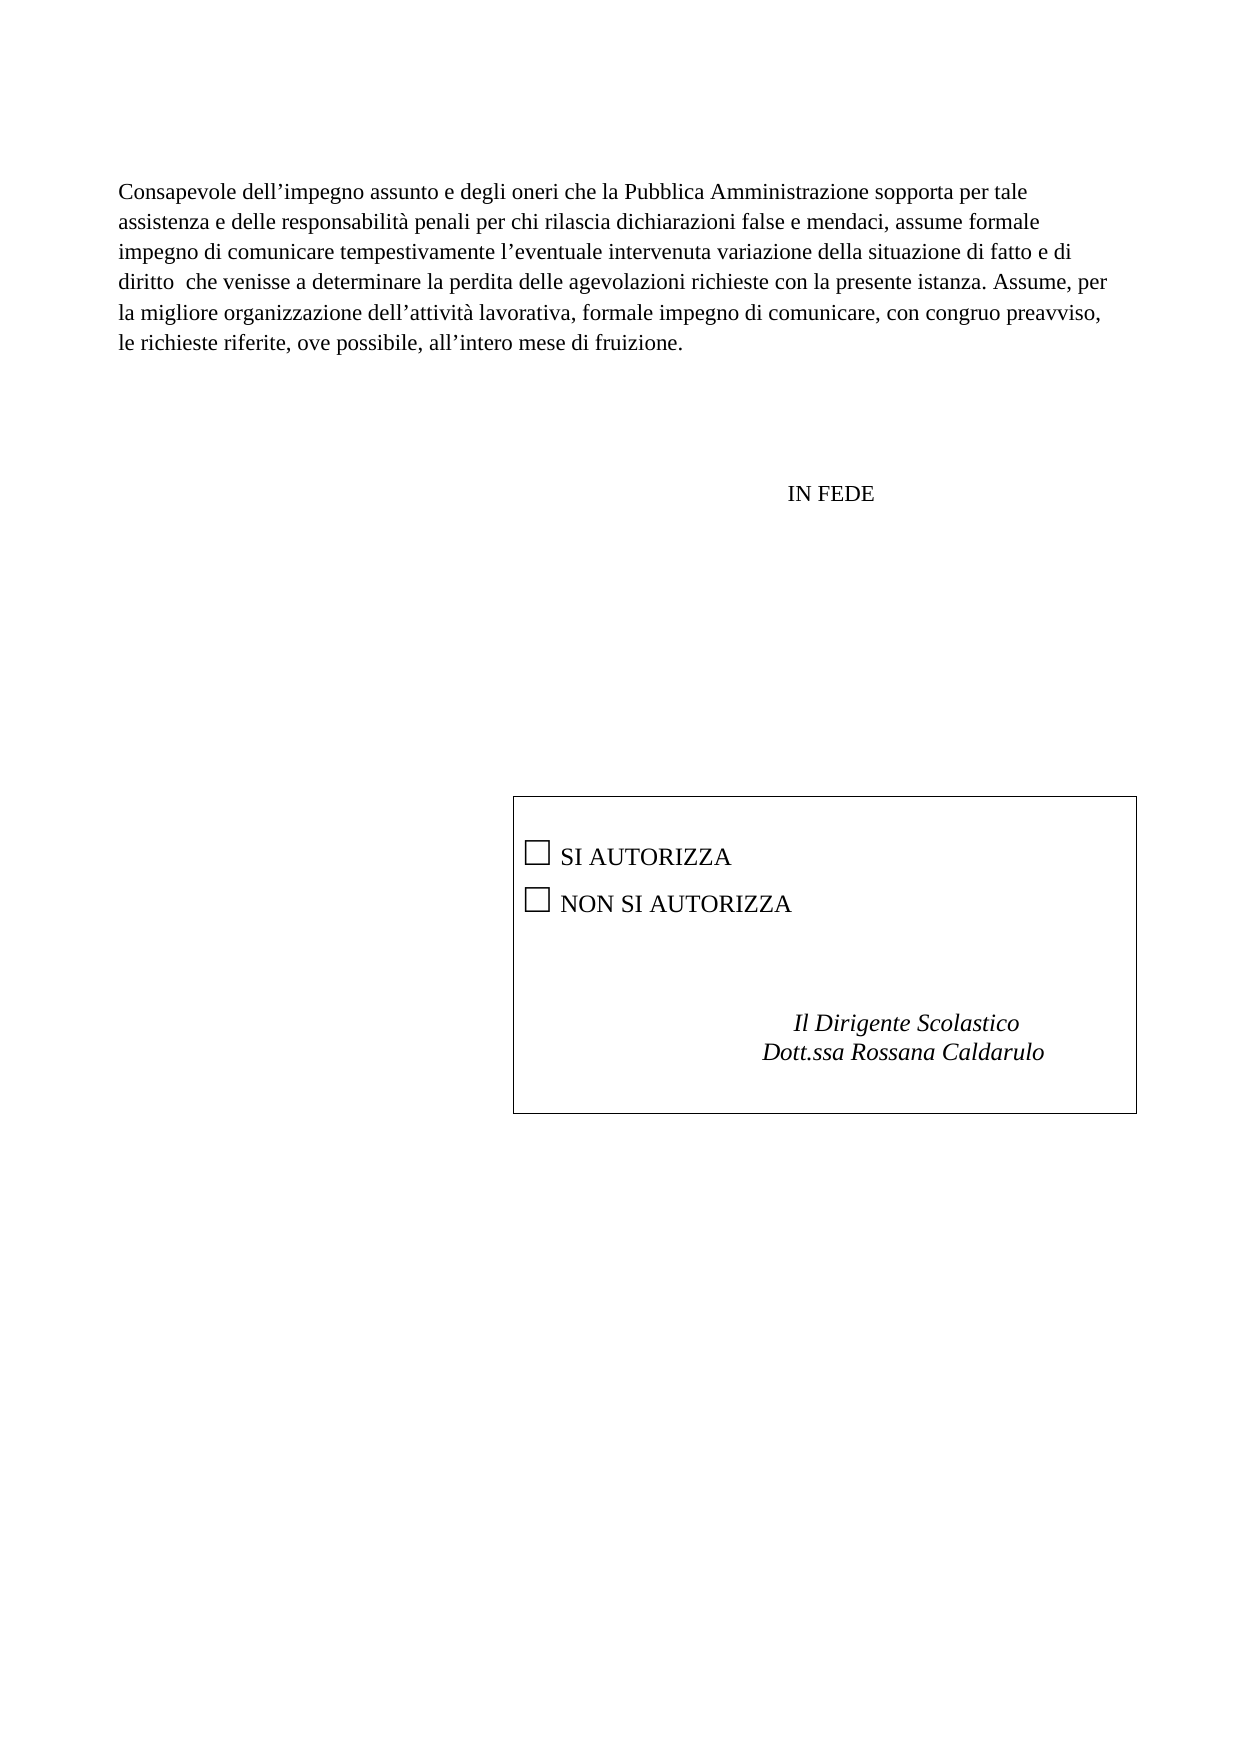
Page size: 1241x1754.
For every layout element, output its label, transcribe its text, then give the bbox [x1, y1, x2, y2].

text IN FEDE [118, 480, 1122, 506]
table_header □ SI AUTORIZZA □ NON SI AUTORIZZA Il Dirigente Scolastico Dott.ssa Rossana Caldarulo [514, 797, 1136, 1113]
text Consapevole dell’impegno assunto e degli oneri che la Pubblica Amministrazione sopporta per tale assistenza e delle responsabilità penali per chi rilascia dichiarazioni false e mendaci, assume formale impegno di comunicare tempestivamente l’eventuale intervenuta variazione della situazione di fatto e di diritto che venisse a determinare la perdita delle agevolazioni richieste con la presente istanza. Assume, per la migliore organizzazione dell’attività lavorativa, formale impegno di comunicare, con congruo preavviso, le richieste riferite, ove possibile, all’intero mese di fruizione. [118, 178, 1122, 355]
